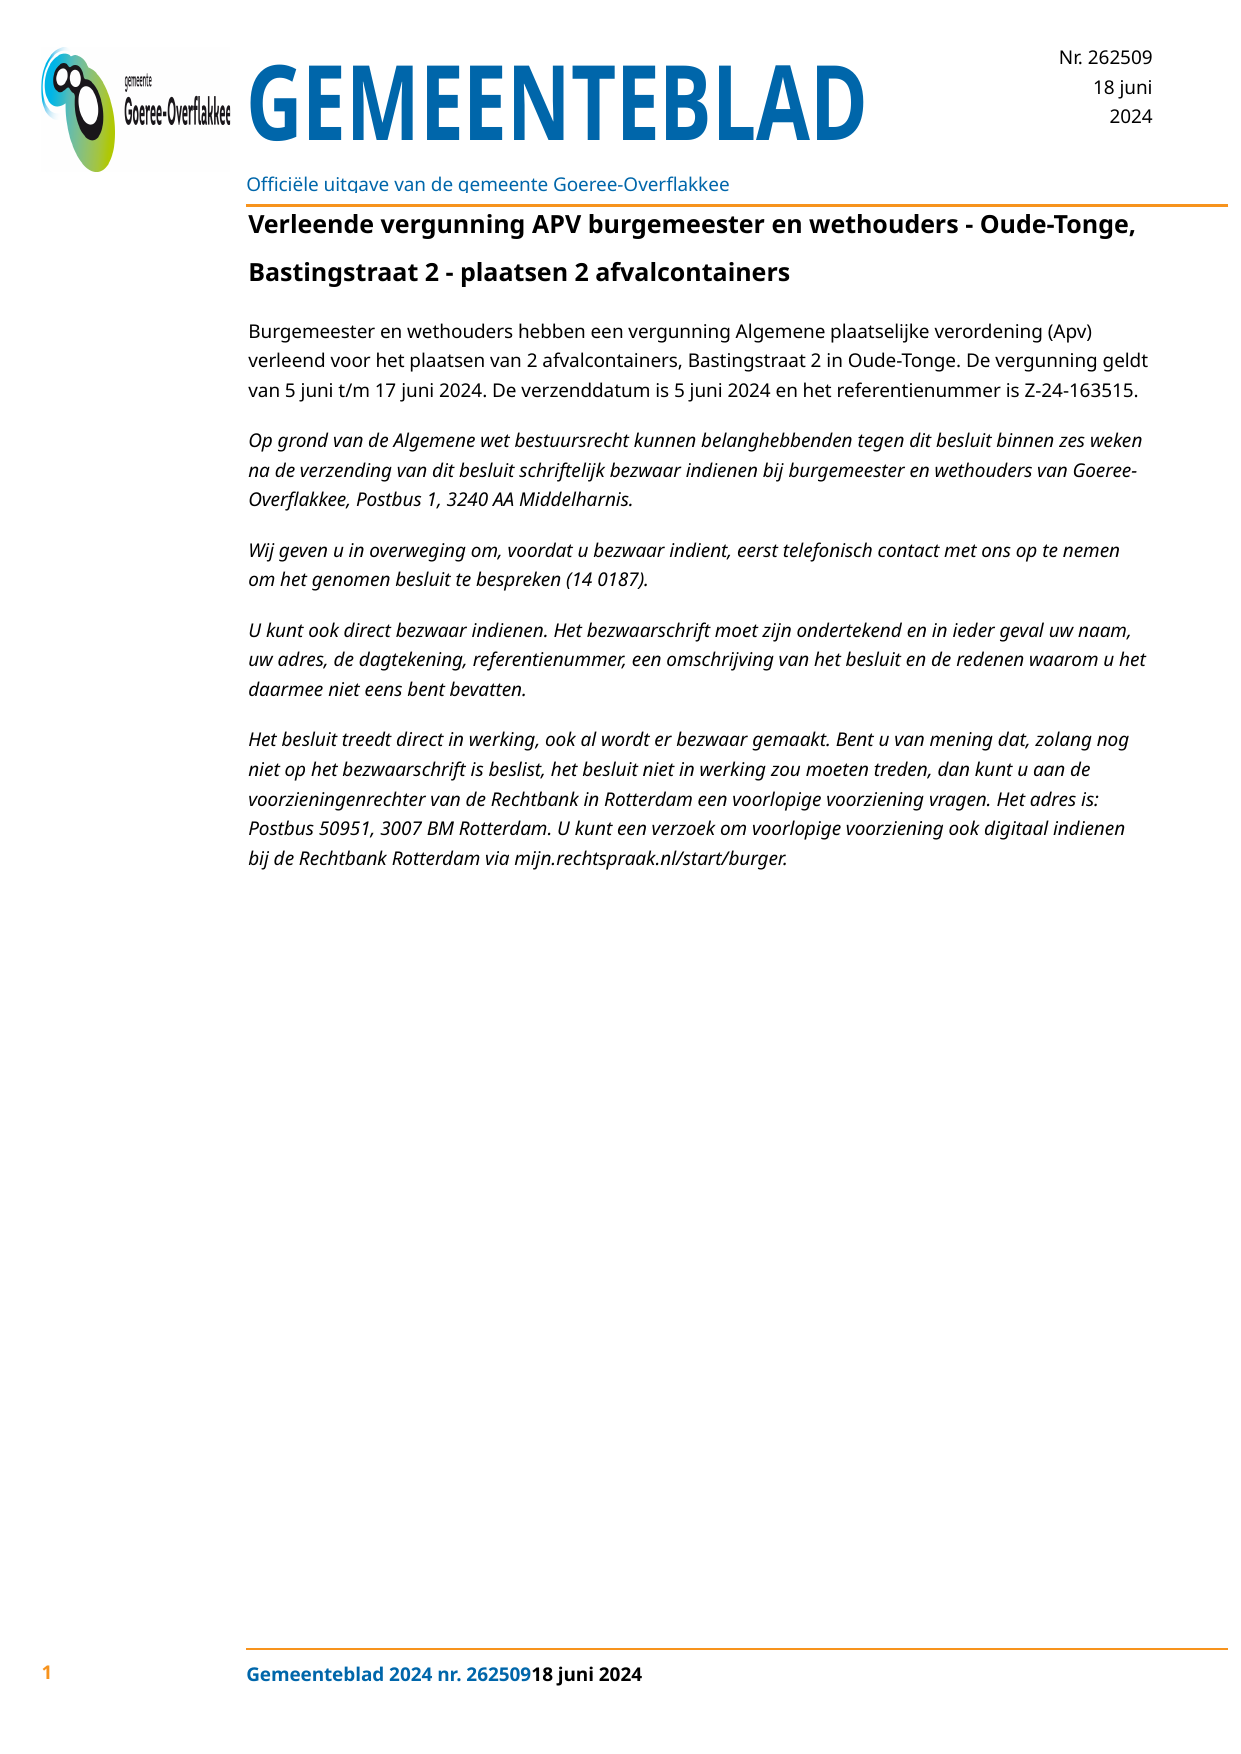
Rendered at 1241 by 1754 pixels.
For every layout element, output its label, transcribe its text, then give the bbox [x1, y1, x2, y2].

text U kunt ook direct bezwaar indienen. Het bezwaarschrift moet zijn ondertekend en in ieder geval uw naam, uw adres, de dagtekening, referentienummer, een omschrijving van het besluit en de redenen waarom u het daarmee niet eens bent bevatten. [248, 617, 1152, 702]
text Verleende vergunning APV burgemeester en wethouders - Oude-Tonge, Bastingstraat 2 - plaatsen 2 afvalcontainers [248, 207, 1152, 288]
picture [41, 47, 231, 172]
text Wij geven u in overweging om, voordat u bezwaar indient, eerst telefonisch contact met ons op te nemen om het genomen besluit te bespreken (14 0187). [248, 537, 1152, 592]
text Burgemeester en wethouders hebben een vergunning Algemene plaatselijke verordening (Apv) verleend voor het plaatsen van 2 afvalcontainers, Bastingstraat 2 in Oude-Tonge. De vergunning geldt van 5 juni t/m 17 juni 2024. De verzenddatum is 5 juni 2024 en het referentienummer is Z-24-163515. [248, 318, 1152, 403]
text Het besluit treedt direct in werking, ook al wordt er bezwaar gemaakt. Bent u van mening dat, zolang nog niet op het bezwaarschrift is beslist, het besluit niet in werking zou moeten treden, dan kunt u aan de voorzieningenrechter van de Rechtbank in Rotterdam een voorlopige voorziening vragen. Het adres is: Postbus 50951, 3007 BM Rotterdam. U kunt een verzoek om voorlopige voorziening ook digitaal indienen bij de Rechtbank Rotterdam via mijn.rechtspraak.nl/start/burger. [248, 727, 1152, 871]
text Op grond van de Algemene wet bestuursrecht kunnen belanghebbenden tegen dit besluit binnen zes weken na de verzending van dit besluit schriftelijk bezwaar indienen bij burgemeester en wethouders van Goeree-Overflakkee, Postbus 1, 3240 AA Middelharnis. [248, 427, 1152, 512]
